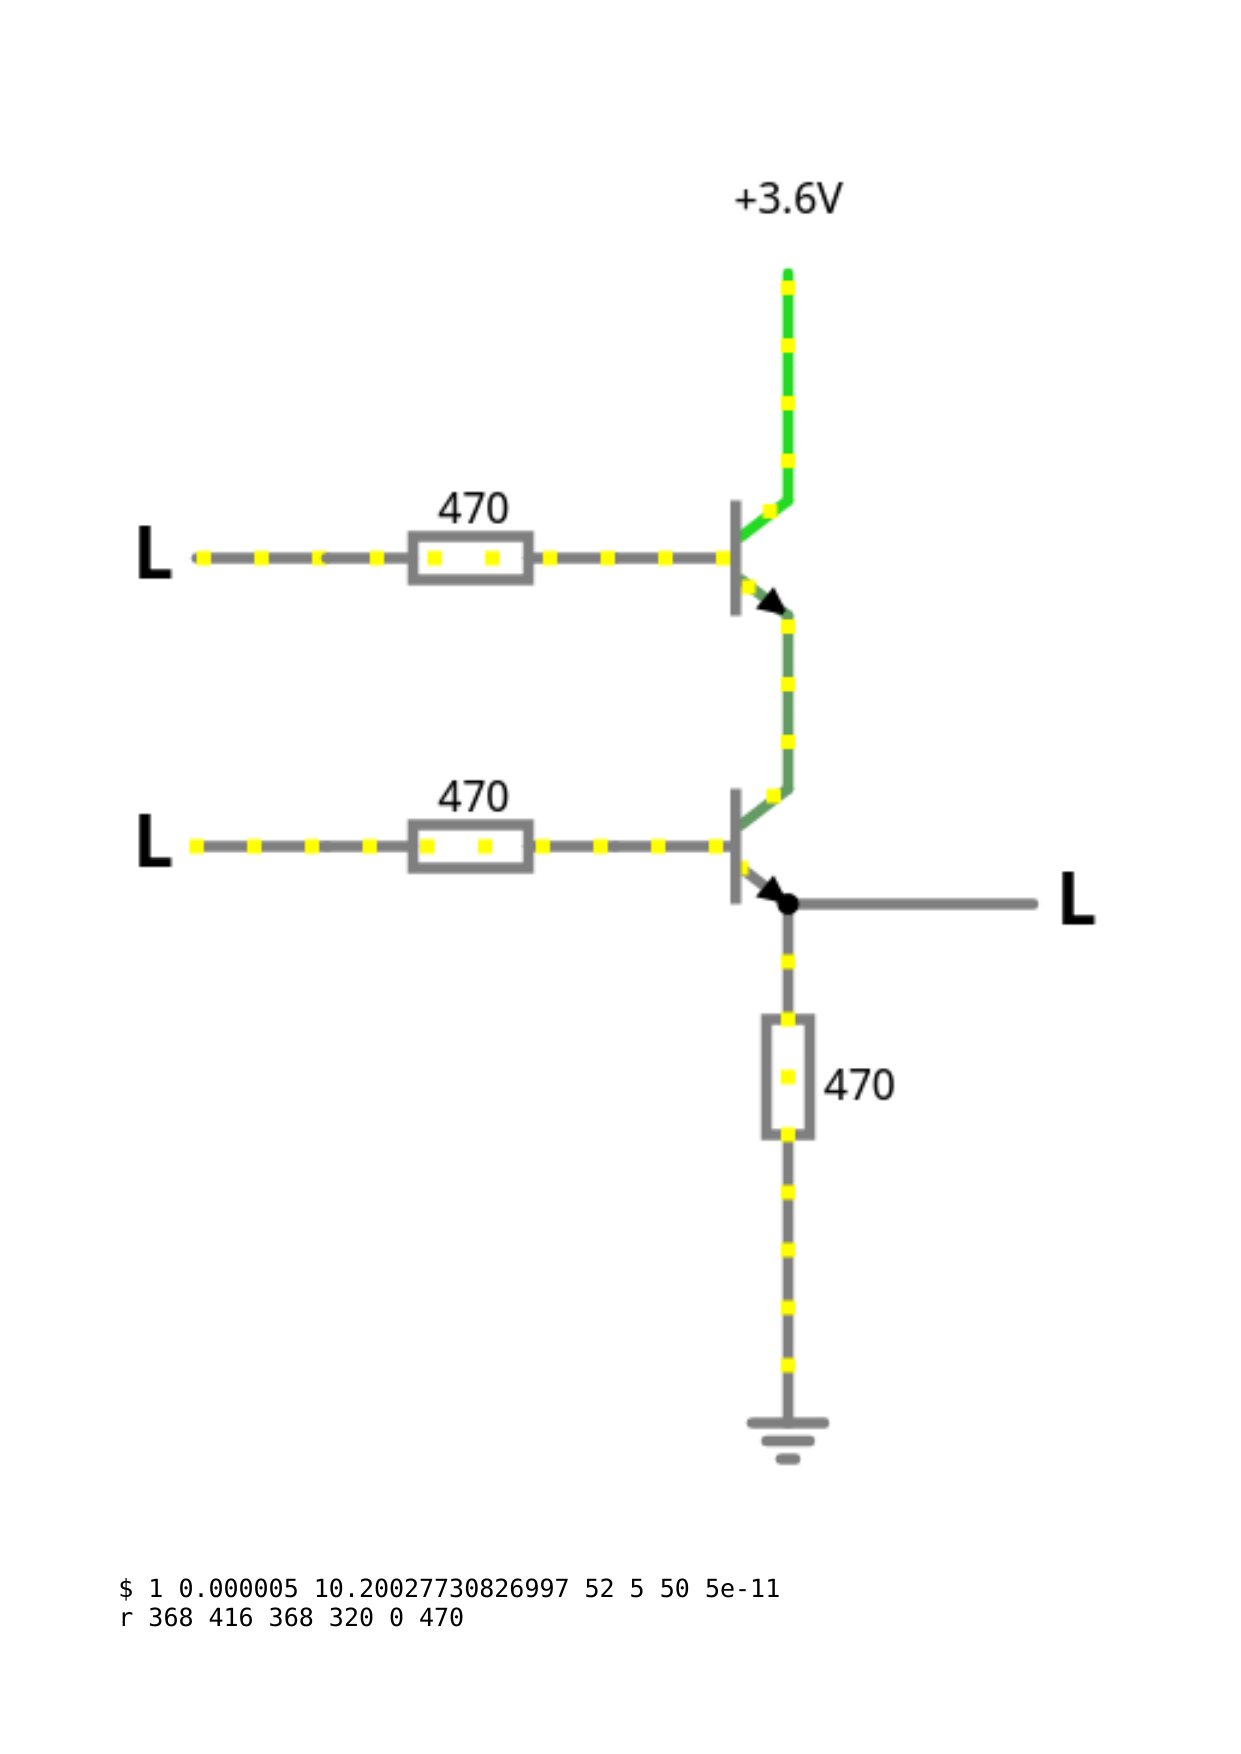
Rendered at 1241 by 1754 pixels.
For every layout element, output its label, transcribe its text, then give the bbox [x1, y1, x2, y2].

text $ 1 0.000005 10.20027730826997 52 5 50 5e-11 r 368 416 368 320 0 470 [118, 1574, 1122, 1633]
picture [118, 118, 1123, 1533]
